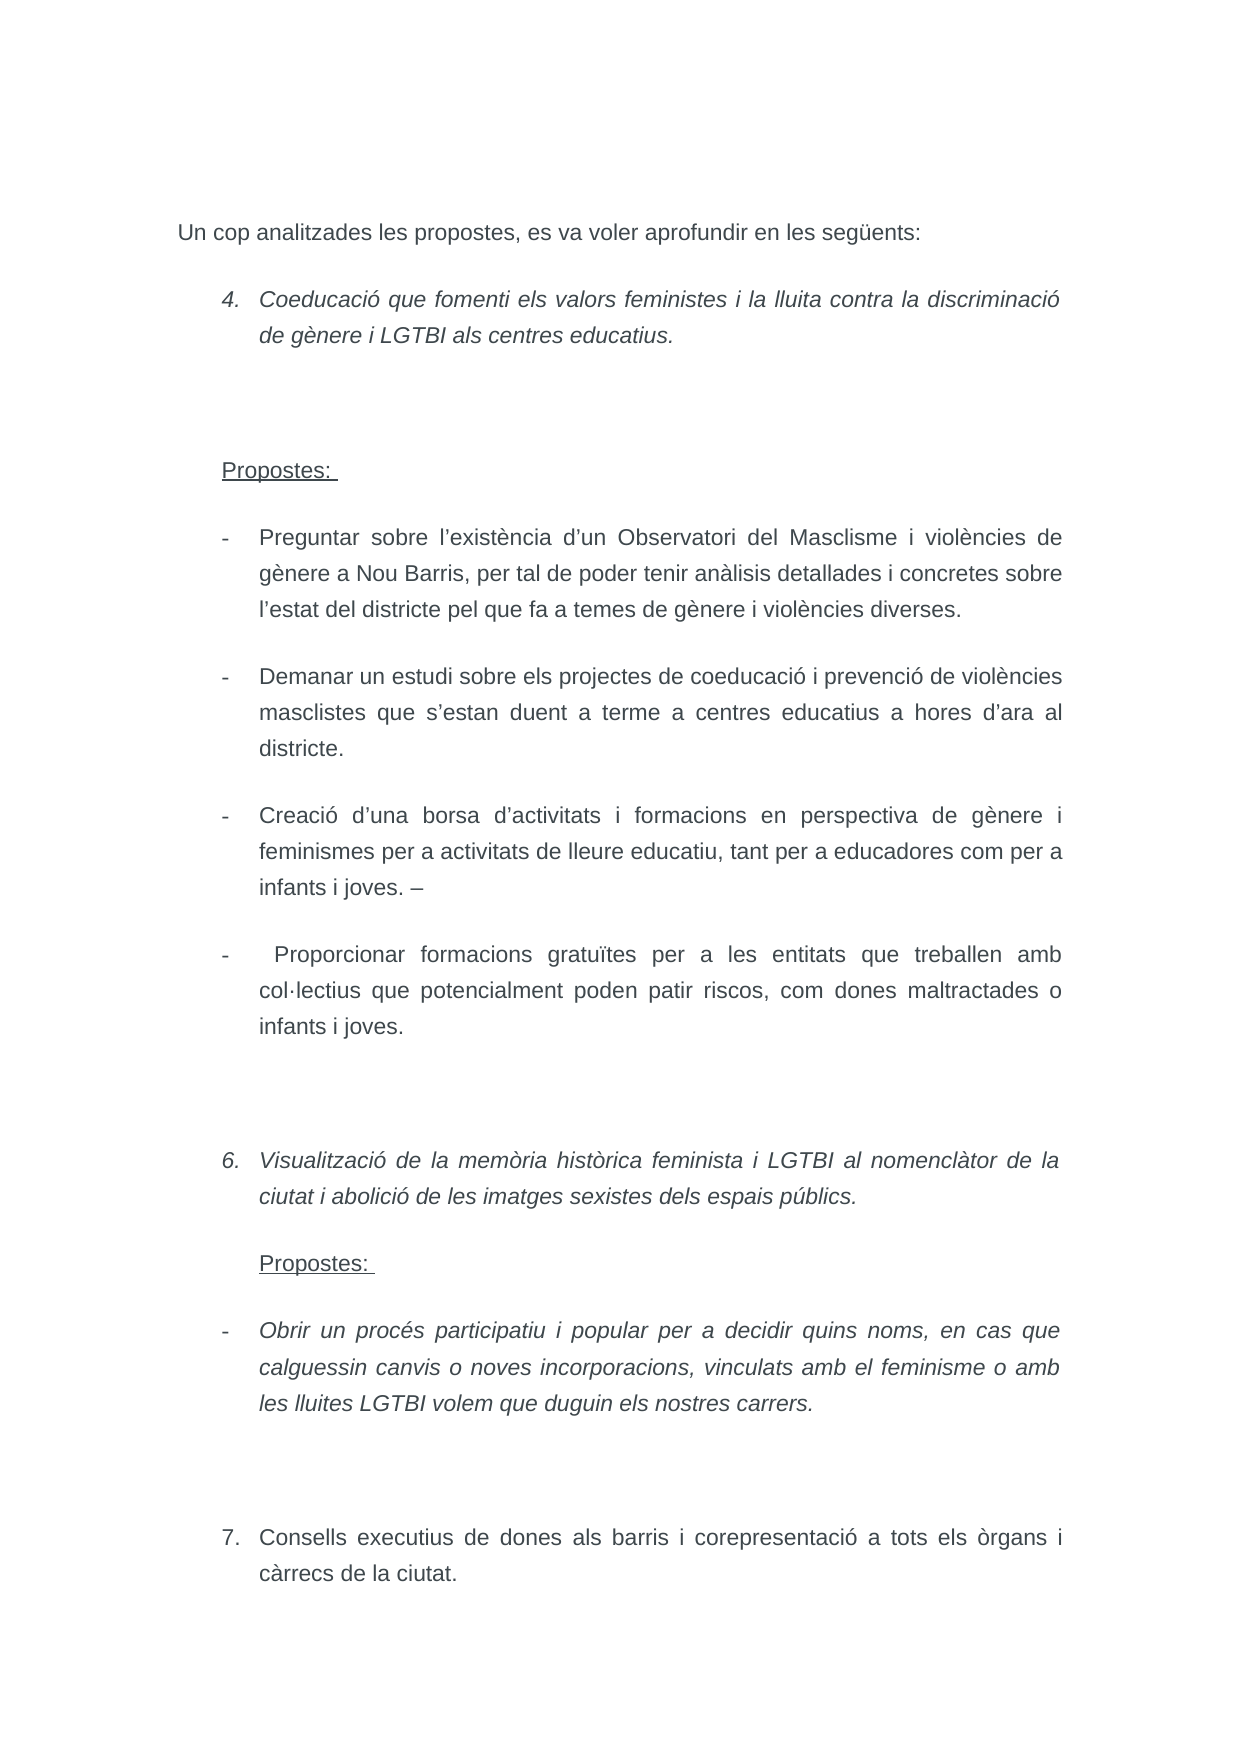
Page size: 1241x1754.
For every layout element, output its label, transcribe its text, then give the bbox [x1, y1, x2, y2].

list Obrir un procés participatiu i popular per a decidir quins noms, en cas que calguessin canvis o noves incorporacions, vinculats amb el feminisme o amb les lluites LGTBI volem que duguin els nostres carrers. [221, 1308, 1063, 1416]
text Propostes: [221, 447, 1063, 483]
list Visualització de la memòria històrica feminista i LGTBI al nomenclàtor de la ciutat i abolició de les imatges sexistes dels espais públics. [221, 1138, 1063, 1209]
list Coeducació que fomenti els valors feministes i la lluita contra la discriminació de gènere i LGTBI als centres educatius. [221, 277, 1063, 349]
text Propostes: [259, 1241, 1063, 1277]
list Preguntar sobre l’existència d’un Observatori del Masclisme i violències de gènere a Nou Barris, per tal de poder tenir anàlisis detallades i concretes sobre l’estat del districte pel que fa a temes de gènere i violències diverses. [221, 514, 1063, 622]
list Consells executius de dones als barris i corepresentació a tots els òrgans i càrrecs de la ciutat. [221, 1514, 1063, 1586]
list Creació d’una borsa d’activitats i formacions en perspectiva de gènere i feminismes per a activitats de lleure educatiu, tant per a educadores com per a infants i joves. – [221, 792, 1063, 900]
list Demanar un estudi sobre els projectes de coeducació i prevenció de violències masclistes que s’estan duent a terme a centres educatius a hores d’ara al districte. [221, 653, 1063, 761]
list Proporcionar formacions gratuïtes per a les entitats que treballen amb col·lectius que potencialment poden patir riscos, com dones maltractades o infants i joves. [221, 931, 1063, 1039]
text Un cop analitzades les propostes, es va voler aprofundir en les següents: [177, 209, 1063, 246]
